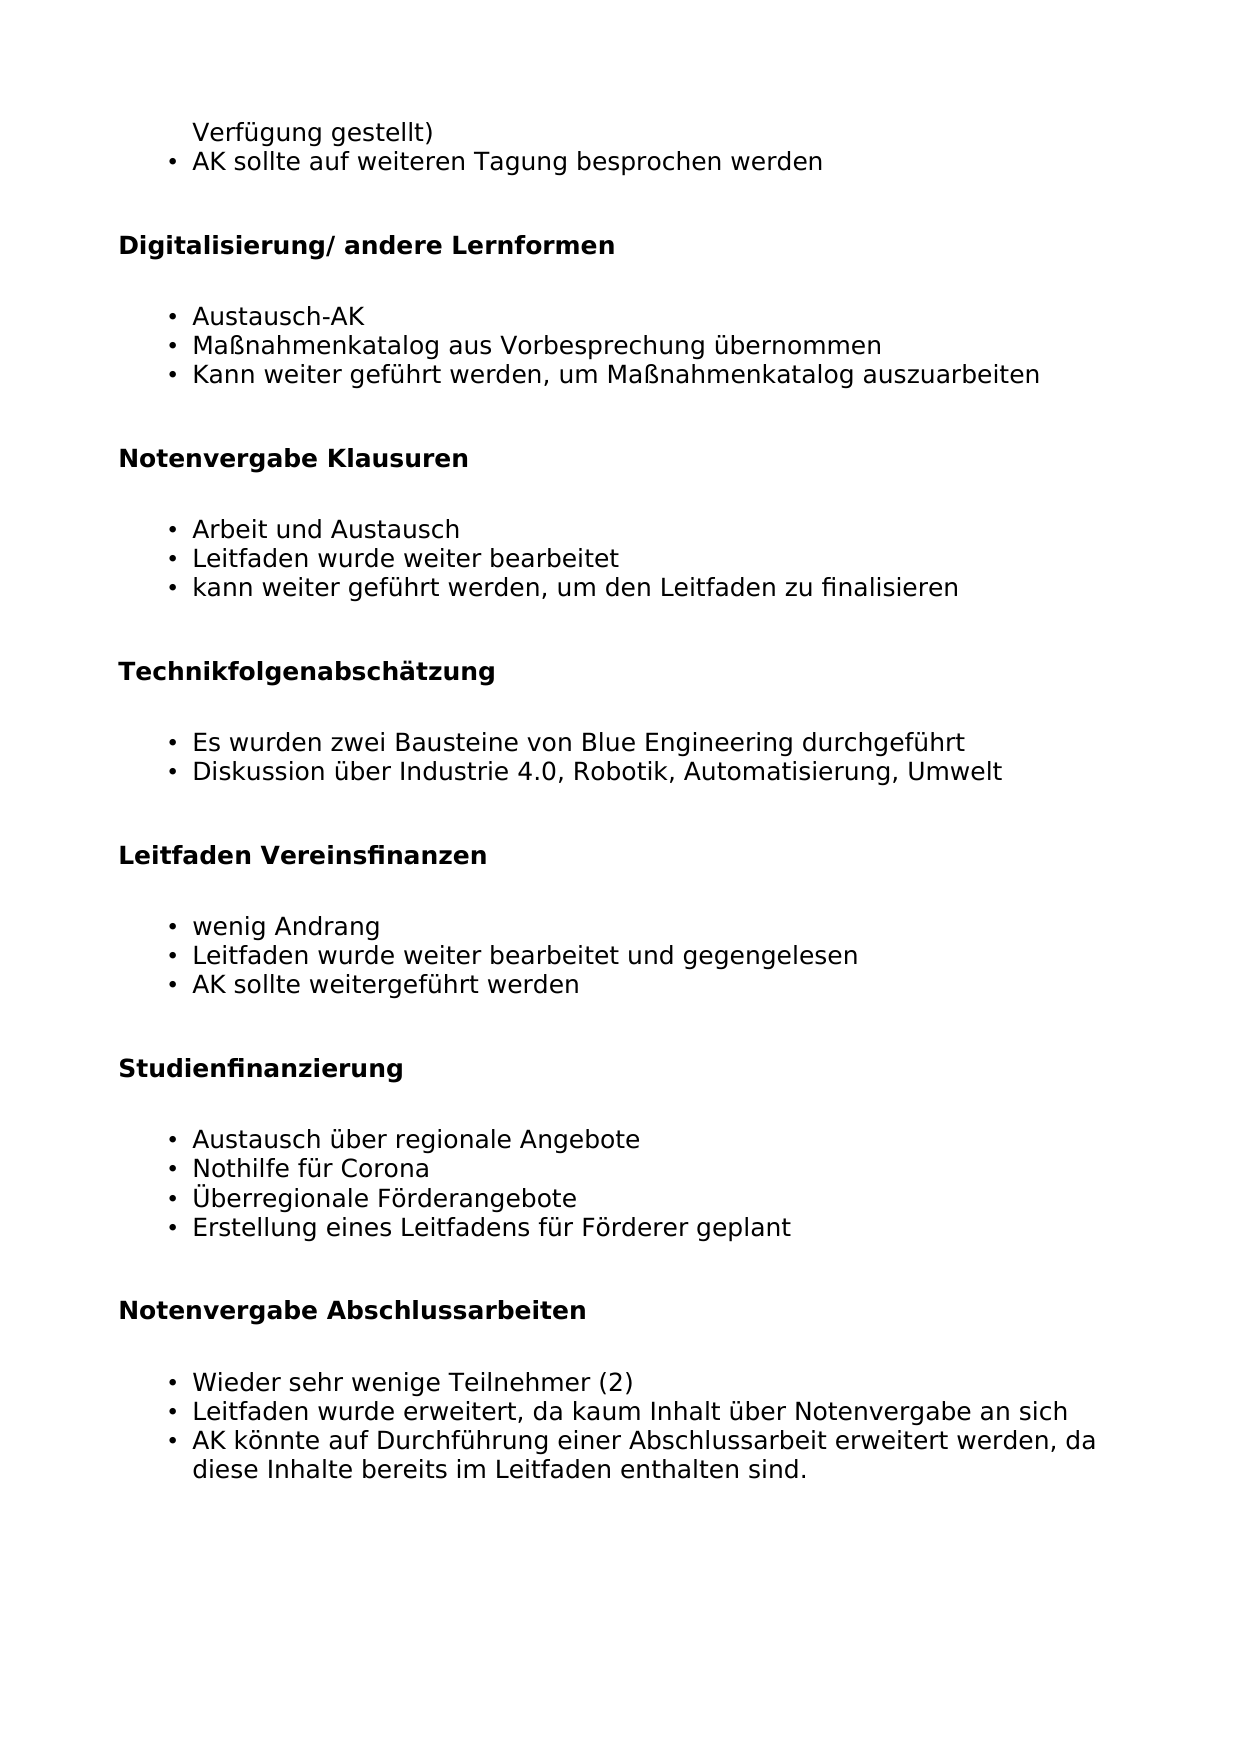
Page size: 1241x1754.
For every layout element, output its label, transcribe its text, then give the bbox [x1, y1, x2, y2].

list Leitfaden wurde erweitert, da kaum Inhalt über Notenvergabe an sich [177, 1397, 1122, 1426]
list Diskussion über Industrie 4.0, Robotik, Automatisierung, Umwelt [177, 757, 1122, 787]
list Nothilfe für Corona [177, 1154, 1122, 1184]
list AK könnte auf Durchführung einer Abschlussarbeit erweitert werden, da diese Inhalte bereits im Leitfaden enthalten sind. [177, 1426, 1122, 1484]
list Austausch-AK [177, 302, 1122, 331]
subtitle Leitfaden Vereinsfinanzen [118, 841, 1122, 870]
list Arbeit und Austausch [177, 515, 1122, 544]
list Verfügung gestellt) [177, 118, 1122, 147]
list Es wurden zwei Bausteine von Blue Engineering durchgeführt [177, 728, 1122, 757]
subtitle Notenvergabe Abschlussarbeiten [118, 1297, 1122, 1326]
list Kann weiter geführt werden, um Maßnahmenkatalog auszuarbeiten [177, 360, 1122, 389]
subtitle Technikfolgenabschätzung [118, 657, 1122, 686]
list AK sollte auf weiteren Tagung besprochen werden [177, 147, 1122, 176]
subtitle Notenvergabe Klausuren [118, 444, 1122, 473]
list Leitfaden wurde weiter bearbeitet und gegengelesen [177, 941, 1122, 971]
list Austausch über regionale Angebote [177, 1125, 1122, 1154]
list Erstellung eines Leitfadens für Förderer geplant [177, 1213, 1122, 1242]
list Überregionale Förderangebote [177, 1184, 1122, 1213]
list Leitfaden wurde weiter bearbeitet [177, 544, 1122, 573]
list Maßnahmenkatalog aus Vorbesprechung übernommen [177, 331, 1122, 360]
subtitle Studienfinanzierung [118, 1054, 1122, 1083]
subtitle Digitalisierung/ andere Lernformen [118, 231, 1122, 260]
list AK sollte weitergeführt werden [177, 971, 1122, 1000]
list Wieder sehr wenige Teilnehmer (2) [177, 1368, 1122, 1397]
list kann weiter geführt werden, um den Leitfaden zu finalisieren [177, 573, 1122, 603]
list wenig Andrang [177, 912, 1122, 941]
